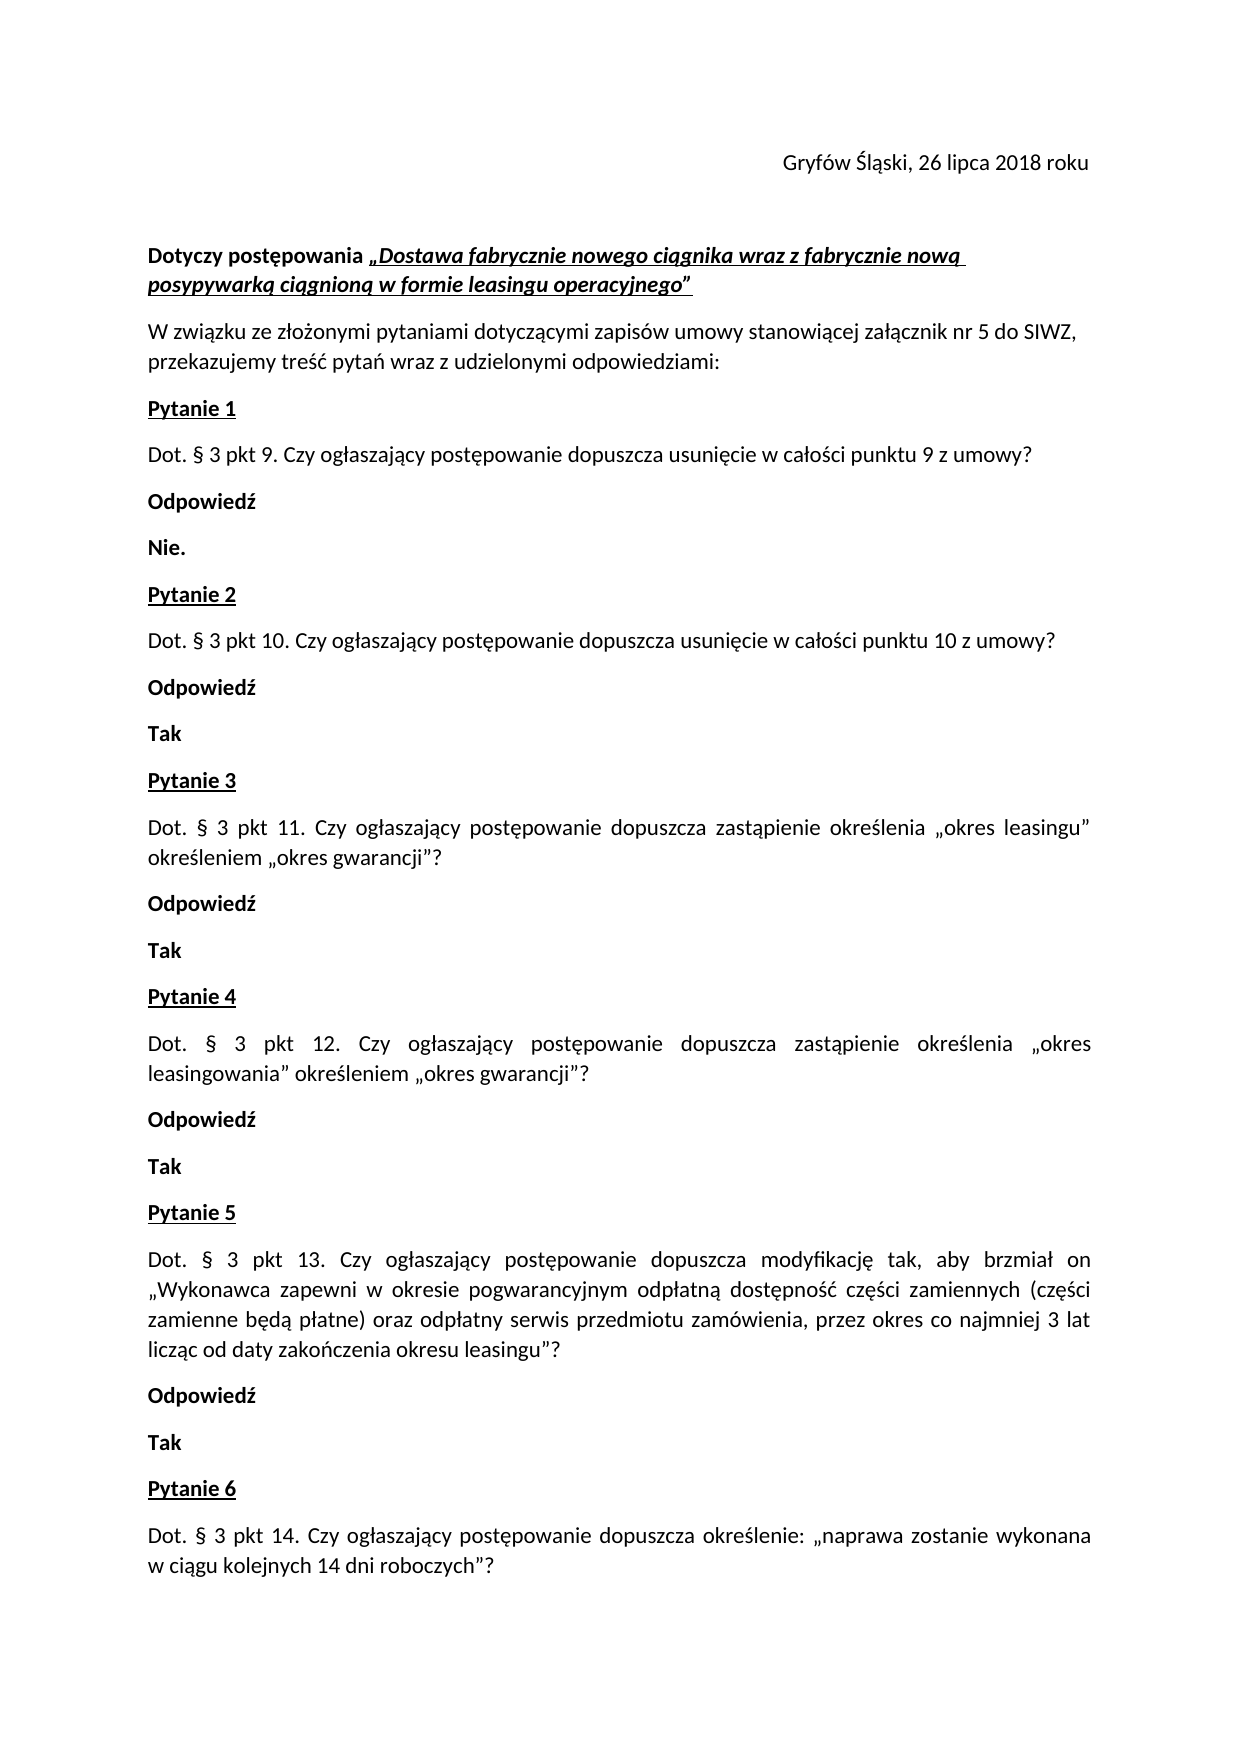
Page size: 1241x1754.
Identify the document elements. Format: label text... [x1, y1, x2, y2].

text Tak [148, 1152, 1093, 1180]
text Pytanie 5 [148, 1198, 1093, 1226]
text Odpowiedź [148, 487, 1093, 515]
text Odpowiedź [148, 673, 1093, 701]
text Pytanie 4 [148, 982, 1093, 1010]
text Odpowiedź [148, 889, 1093, 917]
text Dot. § 3 pkt 12. Czy ogłaszający postępowanie dopuszcza zastąpienie określenia „okres leasingowania” określeniem „okres gwarancji”? [148, 1029, 1093, 1087]
text Dotyczy postępowania „Dostawa fabrycznie nowego ciągnika wraz z fabrycznie nową posypywarką ciągnioną w formie leasingu operacyjnego” [148, 241, 1093, 299]
text Dot. § 3 pkt 9. Czy ogłaszający postępowanie dopuszcza usunięcie w całości punktu 9 z umowy? [148, 440, 1093, 468]
text Dot. § 3 pkt 14. Czy ogłaszający postępowanie dopuszcza określenie: „naprawa zostanie wykonana w ciągu kolejnych 14 dni roboczych”? [148, 1521, 1093, 1579]
text Pytanie 2 [148, 580, 1093, 608]
text Odpowiedź [148, 1381, 1093, 1409]
text Pytanie 6 [148, 1474, 1093, 1502]
text Dot. § 3 pkt 13. Czy ogłaszający postępowanie dopuszcza modyfikację tak, aby brzmiał on „Wykonawca zapewni w okresie pogwarancyjnym odpłatną dostępność części zamiennych (części zamienne będą płatne) oraz odpłatny serwis przedmiotu zamówienia, przez okres co najmniej 3 lat licząc od daty zakończenia okresu leasingu”? [148, 1245, 1093, 1363]
text Gryfów Śląski, 26 lipca 2018 roku [148, 148, 1093, 176]
text Tak [148, 936, 1093, 964]
text Dot. § 3 pkt 11. Czy ogłaszający postępowanie dopuszcza zastąpienie określenia „okres leasingu” określeniem „okres gwarancji”? [148, 813, 1093, 871]
text Pytanie 1 [148, 394, 1093, 422]
text W związku ze złożonymi pytaniami dotyczącymi zapisów umowy stanowiącej załącznik nr 5 do SIWZ, przekazujemy treść pytań wraz z udzielonymi odpowiedziami: [148, 317, 1093, 375]
text Tak [148, 1428, 1093, 1456]
text Dot. § 3 pkt 10. Czy ogłaszający postępowanie dopuszcza usunięcie w całości punktu 10 z umowy? [148, 626, 1093, 654]
text Nie. [148, 533, 1093, 561]
text Tak [148, 719, 1093, 748]
text Odpowiedź [148, 1105, 1093, 1133]
text Pytanie 3 [148, 766, 1093, 794]
